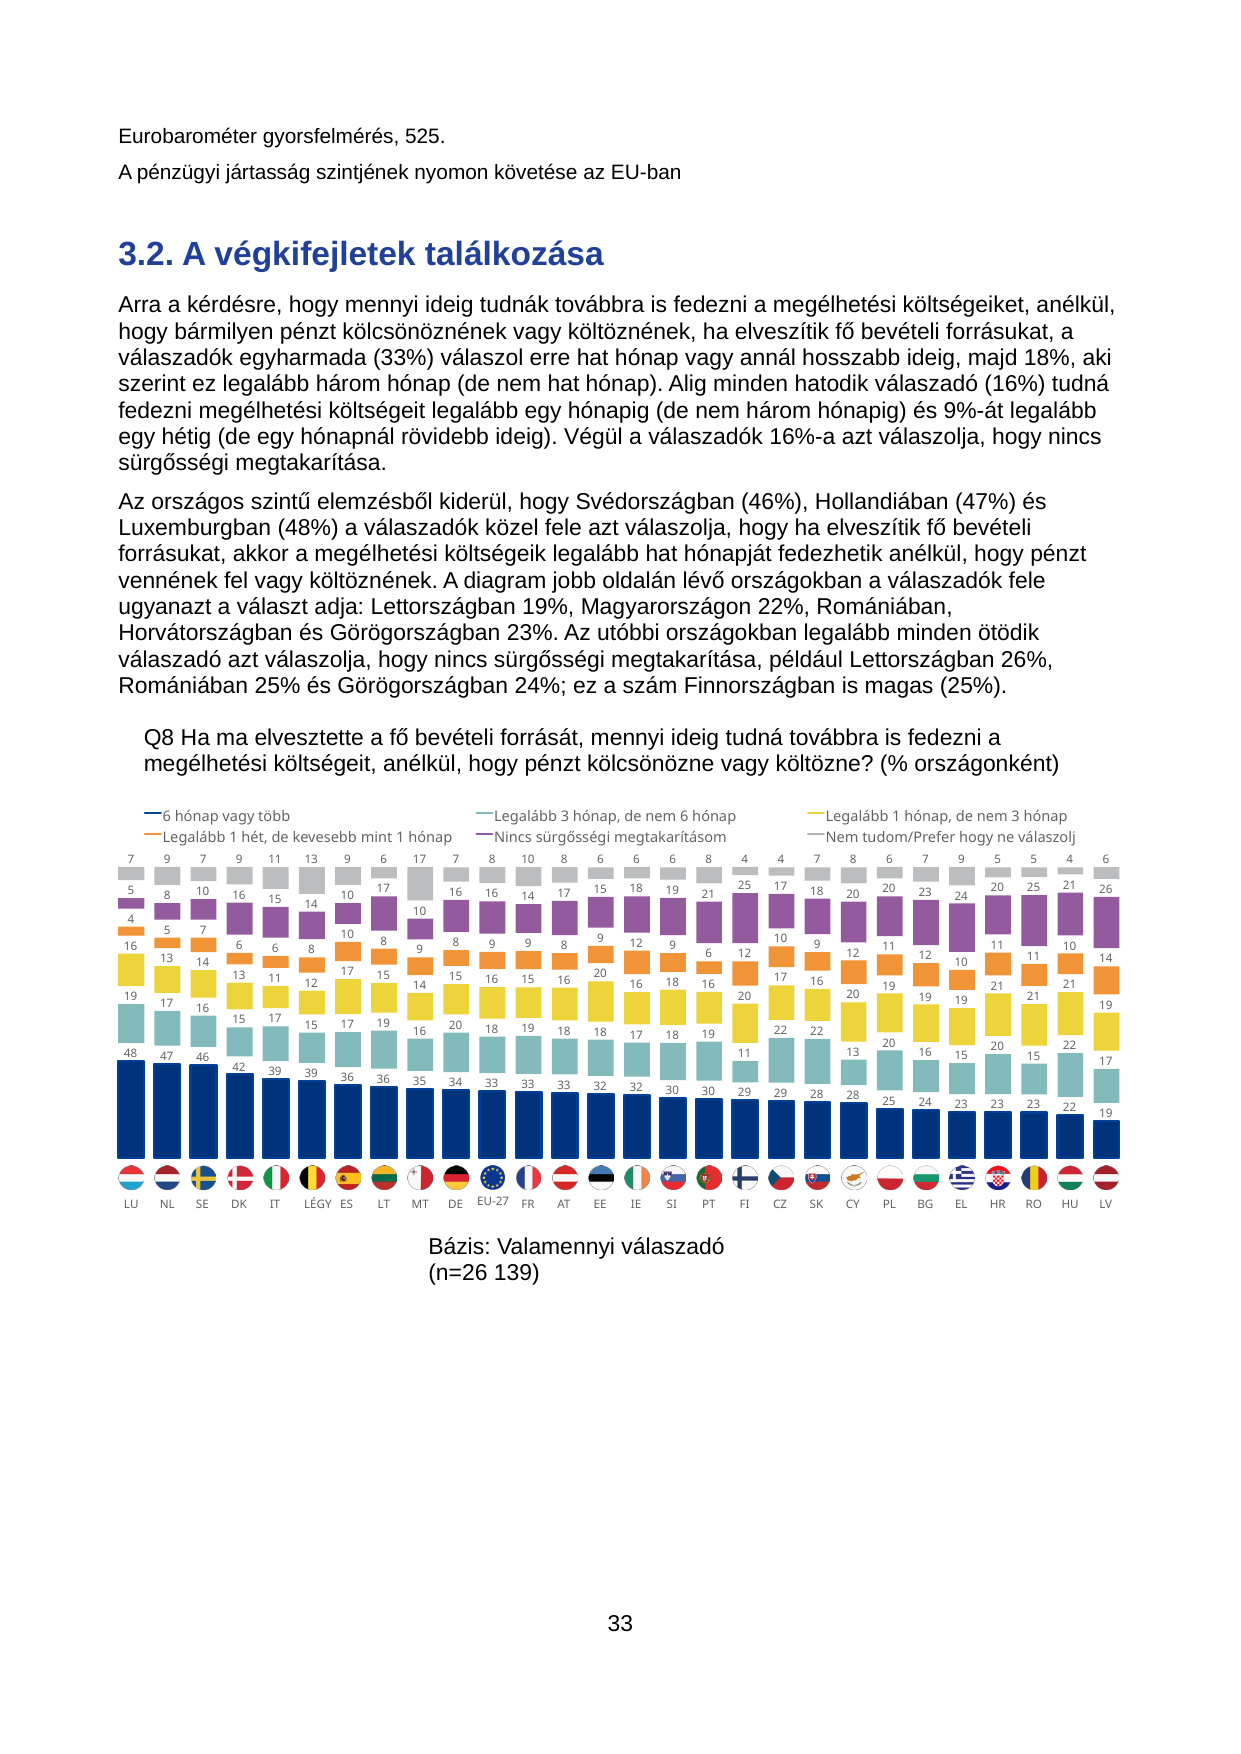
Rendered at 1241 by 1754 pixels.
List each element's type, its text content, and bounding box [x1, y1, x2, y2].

picture [154, 1165, 180, 1190]
picture [1093, 1165, 1119, 1190]
picture [227, 1165, 253, 1190]
picture [480, 1165, 505, 1190]
picture [1021, 1165, 1047, 1190]
picture [371, 1165, 397, 1190]
picture [949, 1165, 975, 1190]
picture [624, 1165, 650, 1190]
picture [985, 1165, 1011, 1190]
picture [805, 1165, 830, 1190]
subtitle 3.2. A végkifejletek találkozása [118, 234, 1122, 273]
picture [443, 1165, 469, 1190]
picture [299, 1165, 325, 1190]
picture [660, 1165, 686, 1190]
picture [118, 1165, 144, 1190]
picture [696, 1165, 722, 1190]
picture [1057, 1165, 1083, 1190]
picture [588, 1165, 614, 1190]
picture [877, 1165, 903, 1190]
picture [516, 1165, 541, 1190]
picture [768, 1165, 794, 1190]
picture [841, 1165, 867, 1190]
text Arra a kérdésre, hogy mennyi ideig tudnák továbbra is fedezni a megélhetési költségeiket, anélkül, hogy bármilyen pénzt kölcsönöznének vagy költöznének, ha elveszítik fő bevételi forrásukat, a válaszadók egyharmada (33%) válaszol erre hat hónap vagy annál hosszabb ideig, majd 18%, aki szerint ez legalább három hónap (de nem hat hónap). Alig minden hatodik válaszadó (16%) tudná fedezni megélhetési költségeit legalább egy hónapig (de nem három hónapig) és 9%-át legalább egy hétig (de egy hónapnál rövidebb ideig). Végül a válaszadók 16%-a azt válaszolja, hogy nincs sürgősségi megtakarítása. [118, 291, 1122, 476]
picture [263, 1165, 289, 1190]
picture [407, 1165, 433, 1190]
picture [191, 1165, 216, 1190]
picture [335, 1165, 361, 1190]
text Az országos szintű elemzésből kiderül, hogy Svédországban (46%), Hollandiában (47%) és Luxemburgban (48%) a válaszadók közel fele azt válaszolja, hogy ha elveszítik fő bevételi forrásukat, akkor a megélhetési költségeik legalább hat hónapját fedezhetik anélkül, hogy pénzt vennének fel vagy költöznének. A diagram jobb oldalán lévő országokban a válaszadók fele ugyanazt a választ adja: Lettországban 19%, Magyarországon 22%, Romániában, Horvátországban és Görögországban 23%. Az utóbbi országokban legalább minden ötödik válaszadó azt válaszolja, hogy nincs sürgősségi megtakarítása, például Lettországban 26%, Romániában 25% és Görögországban 24%; ez a szám Finnországban is magas (25%). [118, 488, 1122, 698]
picture [552, 1165, 578, 1190]
picture [913, 1165, 939, 1190]
picture [732, 1165, 758, 1190]
